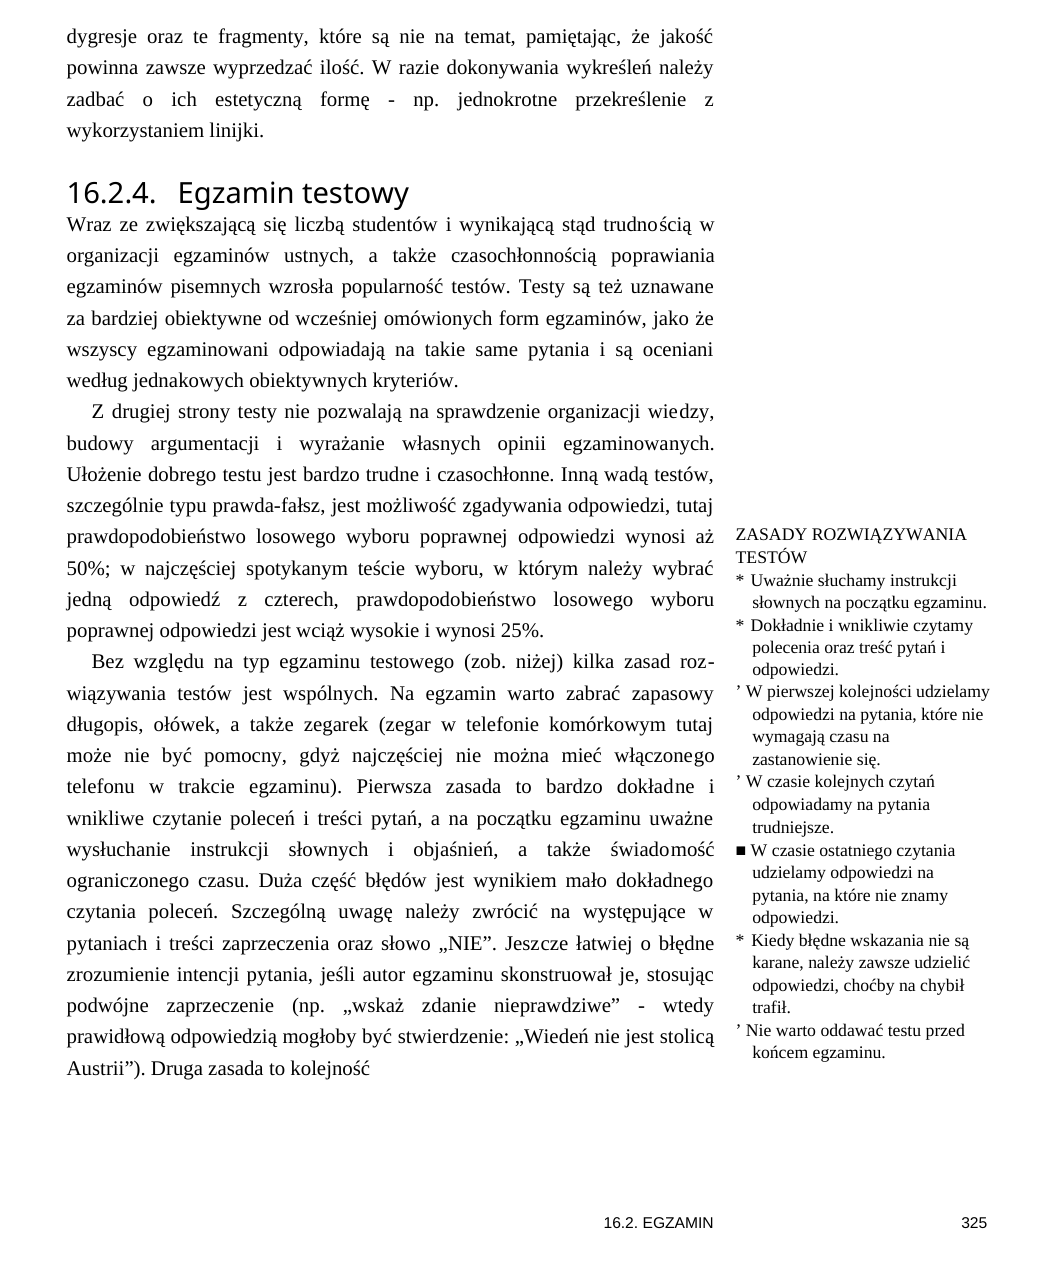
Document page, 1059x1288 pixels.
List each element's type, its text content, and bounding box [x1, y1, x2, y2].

text ■ W czasie ostatniego czytania udzielamy odpowiedzi na pytania, na które nie znamy odpowiedzi. [735, 840, 990, 928]
list Kiedy błędne wskazania nie są karane, należy zawsze udzielić odpowiedzi, choćby na chybił trafił. [735, 930, 990, 1018]
text 325 [961, 1214, 991, 1232]
text dygresje oraz te fragmenty, które są nie na temat, pamiętając, że jakość powinna zawsze wyprzedzać ilość. W razie dokonywania wykreśleń należy zadbać o ich estetyczną formę - np. jednokrotne przekreślenie z wykorzystaniem linijki. [66, 24, 714, 142]
text ZASADY ROZWIĄZYWANIA TESTÓW [735, 524, 990, 567]
list Uważnie słuchamy instrukcji słownych na początku egzaminu. [735, 570, 990, 613]
text ’ W pierwszej kolejności udzielamy odpowiedzi na pytania, które nie wymagają czasu na zastanowienie się. [735, 681, 990, 769]
text Z drugiej strony testy nie pozwalają na sprawdzenie organizacji wie­dzy, budowy argumentacji i wyrażanie własnych opinii egzaminowa­nych. Ułożenie dobrego testu jest bardzo trudne i czasochłonne. Inną wadą testów, szczególnie typu prawda-fałsz, jest możliwość zgadywania odpowiedzi, tutaj prawdopodobieństwo losowego wyboru poprawnej odpowiedzi wynosi aż 50%; w najczęściej spotykanym teście wyboru, w którym należy wybrać jedną odpowiedź z czterech, prawdopodo­bieństwo losowego wyboru poprawnej odpowiedzi jest wciąż wysokie i wynosi 25%. [66, 399, 714, 642]
text Wraz ze zwiększającą się liczbą studentów i wynikającą stąd trudno­ścią w organizacji egzaminów ustnych, a także czasochłonnością po­prawiania egzaminów pisemnych wzrosła popularność testów. Testy są też uznawane za bardziej obiektywne od wcześniej omówionych form egzaminów, jako że wszyscy egzaminowani odpowiadają na takie same pytania i są oceniani według jednakowych obiektywnych kryteriów. [66, 212, 714, 392]
subtitle 16.2.4. Egzamin testowy [66, 172, 714, 212]
list Dokładnie i wnikliwie czytamy polecenia oraz treść pytań i odpowiedzi. [735, 615, 990, 679]
text 16.2. EGZAMIN [588, 1214, 713, 1232]
text Bez względu na typ egzaminu testowego (zob. niżej) kilka zasad roz­wiązywania testów jest wspólnych. Na egzamin warto zabrać zapasowy długopis, ołówek, a także zegarek (zegar w telefonie komórkowym tutaj może nie być pomocny, gdyż najczęściej nie można mieć włączone­go telefonu w trakcie egzaminu). Pierwsza zasada to bardzo dokład­ne i wnikliwe czytanie poleceń i treści pytań, a na początku egzaminu uważne wysłuchanie instrukcji słownych i objaśnień, a także świado­mość ograniczonego czasu. Duża część błędów jest wynikiem mało dokładnego czytania poleceń. Szczególną uwagę należy zwrócić na występujące w pytaniach i treści zaprzeczenia oraz słowo „NIE”. Jesz­cze łatwiej o błędne zrozumienie intencji pytania, jeśli autor egzaminu skonstruował je, stosując podwójne zaprzeczenie (np. „wskaż zdanie nieprawdziwe” - wtedy prawidłową odpowiedzią mogłoby być stwier­dzenie: „Wiedeń nie jest stolicą Austrii”). Druga zasada to kolejność [66, 649, 714, 1079]
text ’ W czasie kolejnych czytań odpowiadamy na pytania trudniejsze. [735, 771, 990, 837]
text ’ Nie warto oddawać testu przed końcem egzaminu. [735, 1020, 990, 1063]
